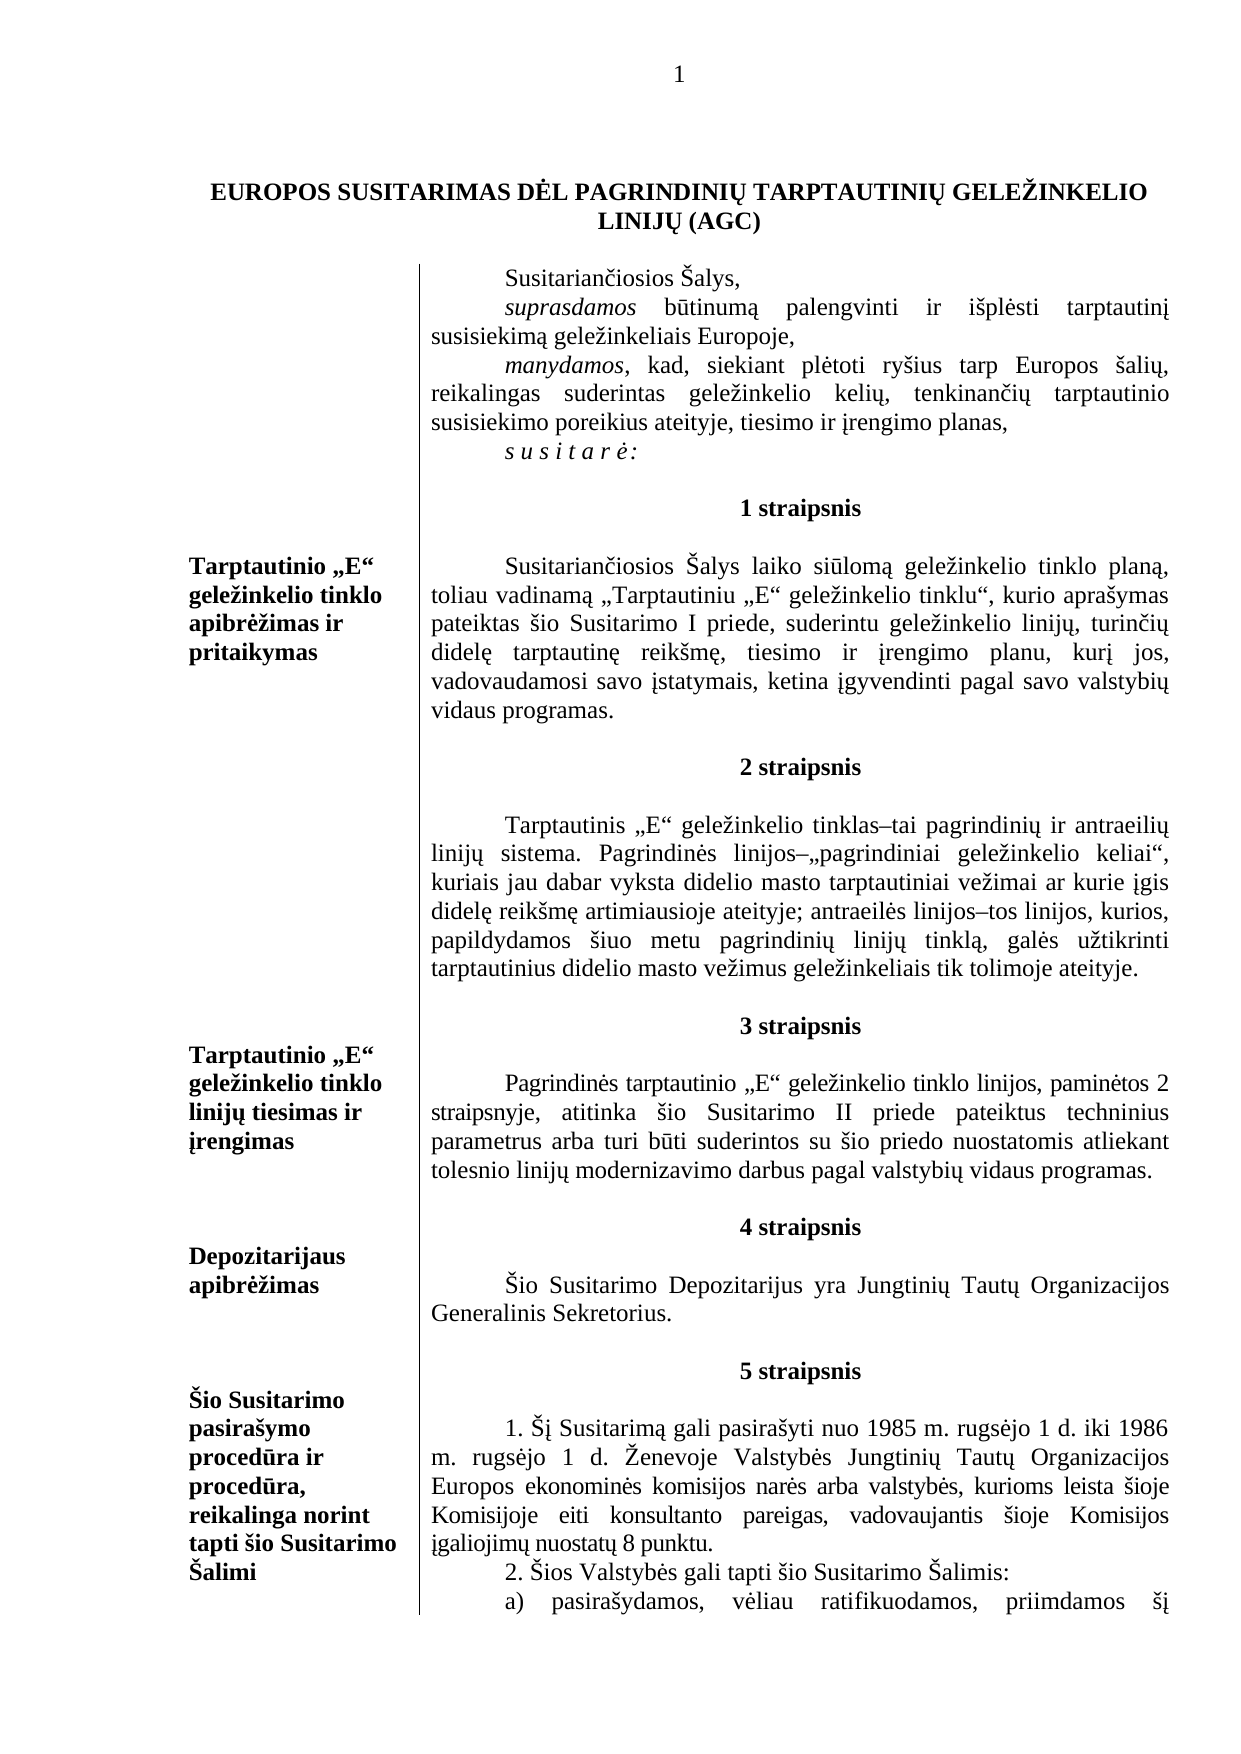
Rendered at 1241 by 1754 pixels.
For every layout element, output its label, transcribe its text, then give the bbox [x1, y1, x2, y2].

table_header Tarptautinio „E“ geležinkelio tinklo apibrėžimas ir pritaikymas Tarptautinio „E“ geležinkelio tinklo linijų tiesimas ir įrengimas Depozitarijaus apibrėžimas Šio Susitarimo pasirašymo procedūra ir procedūra, reikalinga norint tapti šio Susitarimo Šalimi [177, 264, 419, 1615]
table_header Susitariančiosios Šalys, suprasdamos būtinumą palengvinti ir išplėsti tarptautinį susisiekimą geležinkeliais Europoje, manydamos, kad, siekiant plėtoti ryšius tarp Europos šalių, reikalingas suderintas geležinkelio kelių, tenkinančių tarptautinio susisiekimo poreikius ateityje, tiesimo ir įrengimo planas, susitarė: 1 straipsnis Susitariančiosios Šalys laiko siūlomą geležinkelio tinklo planą, toliau vadinamą „Tarptautiniu „E“ geležinkelio tinklu“, kurio aprašymas pateiktas šio Susitarimo I priede, suderintu geležinkelio linijų, turinčių didelę tarptautinę reikšmę, tiesimo ir įrengimo planu, kurį jos, vadovaudamosi savo įstatymais, ketina įgyvendinti pagal savo valstybių vidaus programas. 2 straipsnis Tarptautinis „E“ geležinkelio tinklas–tai pagrindinių ir antraeilių linijų sistema. Pagrindinės linijos–„pagrindiniai geležinkelio keliai“, kuriais jau dabar vyksta didelio masto tarptautiniai vežimai ar kurie įgis didelę reikšmę artimiausioje ateityje; antraeilės linijos–tos linijos, kurios, papildydamos šiuo metu pagrindinių linijų tinklą, galės užtikrinti tarptautinius didelio masto vežimus geležinkeliais tik tolimoje ateityje. 3 straipsnis Pagrindinės tarptautinio „E“ geležinkelio tinklo linijos, paminėtos 2 straipsnyje, atitinka šio Susitarimo II priede pateiktus techninius parametrus arba turi būti suderintos su šio priedo nuostatomis atliekant tolesnio linijų modernizavimo darbus pagal valstybių vidaus programas. 4 straipsnis Šio Susitarimo Depozitarijus yra Jungtinių Tautų Organizacijos Generalinis Sekretorius. 5 straipsnis 1. Šį Susitarimą gali pasirašyti nuo 1985 m. rugsėjo 1 d. iki 1986 m. rugsėjo 1 d. Ženevoje Valstybės Jungtinių Tautų Organizacijos Europos ekonominės komisijos narės arba valstybės, kurioms leista šioje Komisijoje eiti konsultanto pareigas, vadovaujantis šioje Komisijos įgaliojimų nuostatų 8 punktu. 2. Šios Valstybės gali tapti šio Susitarimo Šalimis: a) pasirašydamos, vėliau ratifikuodamos, priimdamos šį [420, 264, 1181, 1615]
text EUROPOS SUSITARIMAS DĖL PAGRINDINIŲ TARPTAUTINIŲ GELEŽINKELIO LINIJŲ (AGC) [177, 177, 1181, 235]
